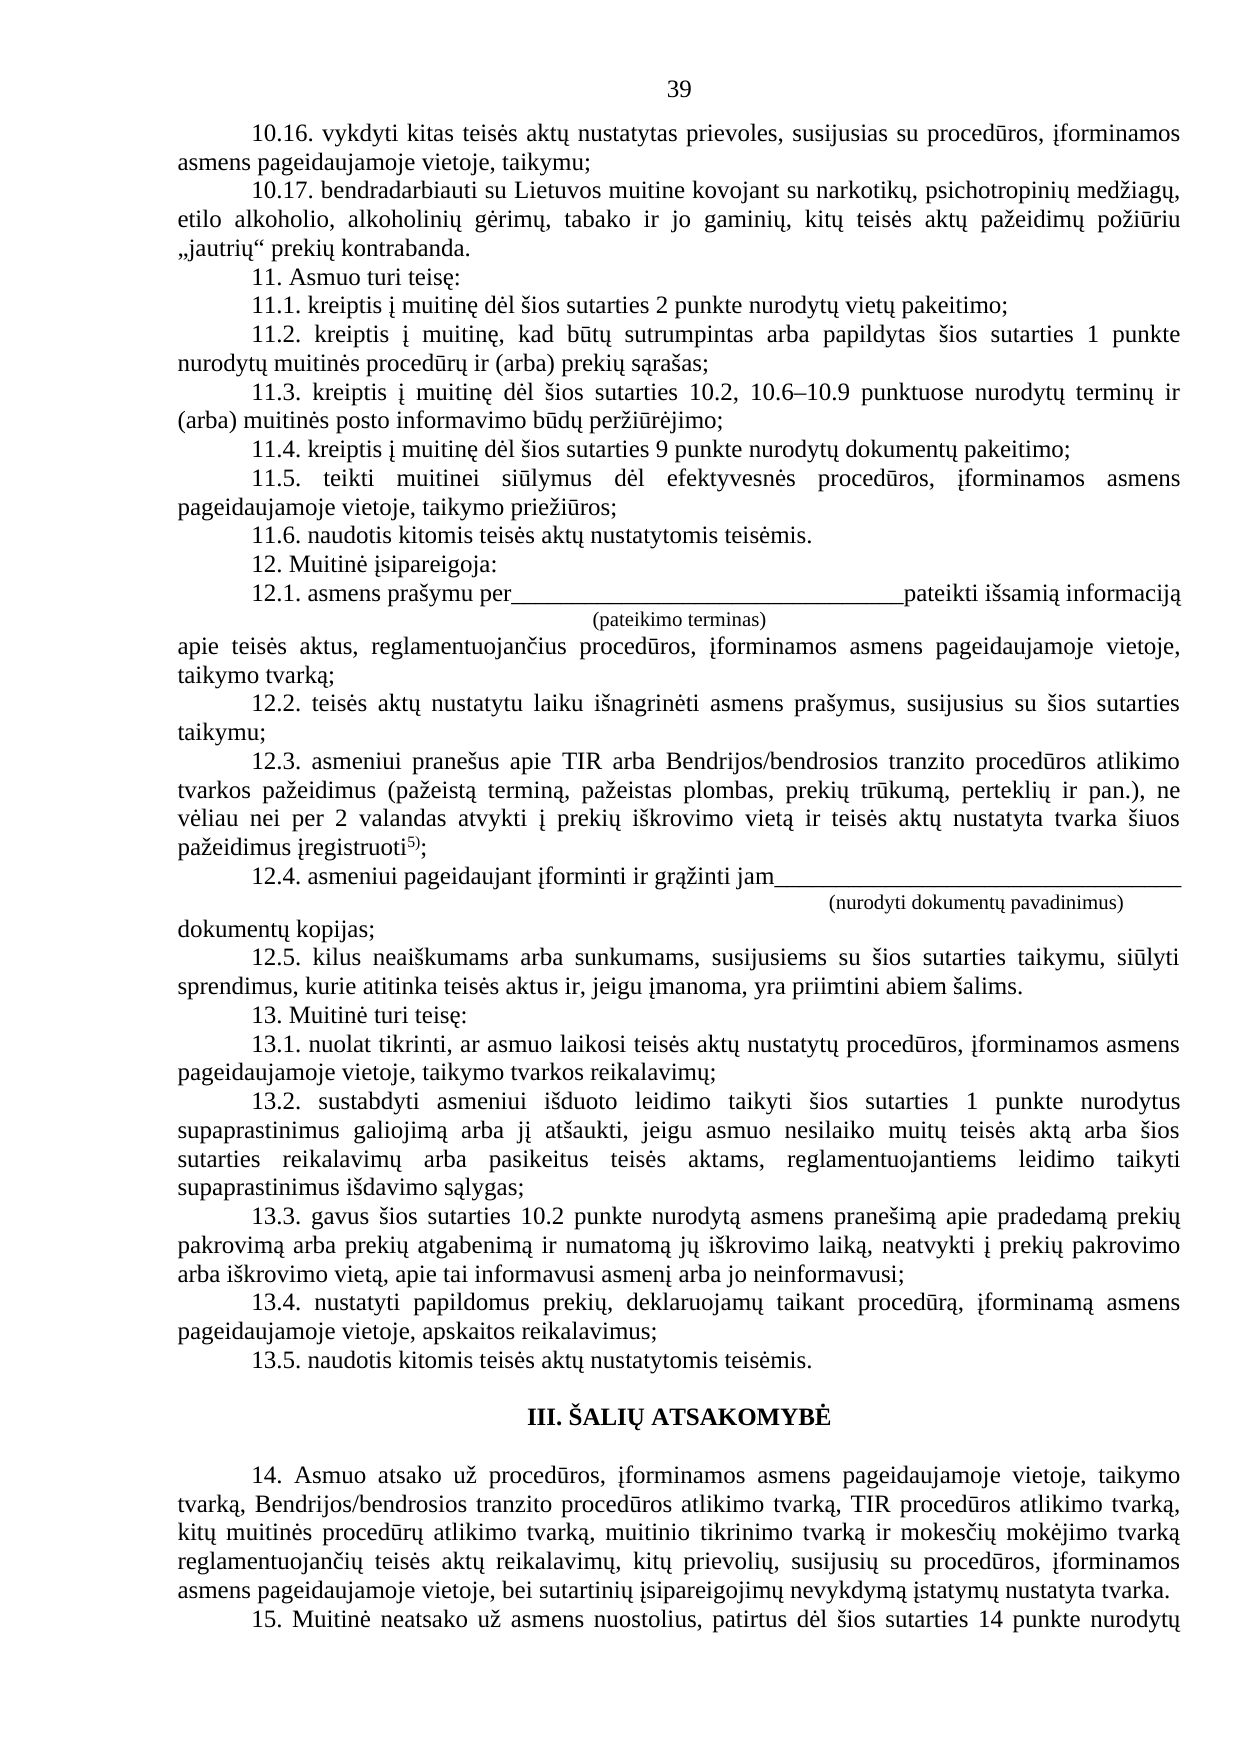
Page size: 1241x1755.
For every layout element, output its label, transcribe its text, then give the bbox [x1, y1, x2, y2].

text 12.4. asmeniui pageidaujant įforminti ir grąžinti jam [177, 861, 1181, 890]
text 13.5. naudotis kitomis teisės aktų nustatytomis teisėmis. [177, 1345, 1181, 1374]
text 11.4. kreiptis į muitinę dėl šios sutarties 9 punkte nurodytų dokumentų pakeitimo; [177, 434, 1181, 463]
text 12.2. teisės aktų nustatytu laiku išnagrinėti asmens prašymus, susijusius su šios sutarties taikymu; [177, 688, 1181, 746]
text 12. Muitinė įsipareigoja: [177, 549, 1181, 578]
text 11.6. naudotis kitomis teisės aktų nustatytomis teisėmis. [177, 521, 1181, 549]
text 11. Asmuo turi teisę: [177, 262, 1181, 291]
text 13.3. gavus šios sutarties 10.2 punkte nurodytą asmens pranešimą apie pradedamą prekių pakrovimą arba prekių atgabenimą ir numatomą jų iškrovimo laiką, neatvykti į prekių pakrovimo arba iškrovimo vietą, apie tai informavusi asmenį arba jo neinformavusi; [177, 1201, 1181, 1287]
text 13.4. nustatyti papildomus prekių, deklaruojamų taikant procedūrą, įforminamą asmens pageidaujamoje vietoje, apskaitos reikalavimus; [177, 1287, 1181, 1345]
text 13. Muitinė turi teisę: [177, 1000, 1181, 1029]
text 12.1. asmens prašymu per pateikti išsamią informaciją [177, 578, 1181, 607]
text 12.5. kilus neaiškumams arba sunkumams, susijusiems su šios sutarties taikymu, siūlyti sprendimus, kurie atitinka teisės aktus ir, jeigu įmanoma, yra priimtini abiem šalims. [177, 942, 1181, 1000]
text 13.2. sustabdyti asmeniui išduoto leidimo taikyti šios sutarties 1 punkte nurodytus supaprastinimus galiojimą arba jį atšaukti, jeigu asmuo nesilaiko muitų teisės aktą arba šios sutarties reikalavimų arba pasikeitus teisės aktams, reglamentuojantiems leidimo taikyti supaprastinimus išdavimo sąlygas; [177, 1086, 1181, 1201]
text (pateikimo terminas) [177, 607, 1181, 631]
text III. ŠALIŲ ATSAKOMYBĖ [177, 1402, 1181, 1431]
text 11.2. kreiptis į muitinę, kad būtų sutrumpintas arba papildytas šios sutarties 1 punkte nurodytų muitinės procedūrų ir (arba) prekių sąrašas; [177, 319, 1181, 377]
text 11.1. kreiptis į muitinę dėl šios sutarties 2 punkte nurodytų vietų pakeitimo; [177, 291, 1181, 319]
text 11.5. teikti muitinei siūlymus dėl efektyvesnės procedūros, įforminamos asmens pageidaujamoje vietoje, taikymo priežiūros; [177, 463, 1181, 521]
text apie teisės aktus, reglamentuojančius procedūros, įforminamos asmens pageidaujamoje vietoje, taikymo tvarką; [177, 631, 1181, 688]
text 14. Asmuo atsako už procedūros, įforminamos asmens pageidaujamoje vietoje, taikymo tvarką, Bendrijos/bendrosios tranzito procedūros atlikimo tvarką, TIR procedūros atlikimo tvarką, kitų muitinės procedūrų atlikimo tvarką, muitinio tikrinimo tvarką ir mokesčių mokėjimo tvarką reglamentuojančių teisės aktų reikalavimų, kitų prievolių, susijusių su procedūros, įforminamos asmens pageidaujamoje vietoje, bei sutartinių įsipareigojimų nevykdymą įstatymų nustatyta tvarka. [177, 1460, 1181, 1604]
text 10.17. bendradarbiauti su Lietuvos muitine kovojant su narkotikų, psichotropinių medžiagų, etilo alkoholio, alkoholinių gėrimų, tabako ir jo gaminių, kitų teisės aktų pažeidimų požiūriu „jautrių“ prekių kontrabanda. [177, 176, 1181, 262]
text 10.16. vykdyti kitas teisės aktų nustatytas prievoles, susijusias su procedūros, įforminamos asmens pageidaujamoje vietoje, taikymu; [177, 118, 1181, 176]
text (nurodyti dokumentų pavadinimus) [177, 890, 1181, 914]
text 11.3. kreiptis į muitinę dėl šios sutarties 10.2, 10.6–10.9 punktuose nurodytų terminų ir (arba) muitinės posto informavimo būdų peržiūrėjimo; [177, 377, 1181, 434]
text 12.3. asmeniui pranešus apie TIR arba Bendrijos/bendrosios tranzito procedūros atlikimo tvarkos pažeidimus (pažeistą terminą, pažeistas plombas, prekių trūkumą, perteklių ir pan.), ne vėliau nei per 2 valandas atvykti į prekių iškrovimo vietą ir teisės aktų nustatyta tvarka šiuos pažeidimus įregistruoti5); [177, 746, 1181, 861]
text dokumentų kopijas; [177, 914, 1181, 942]
text 13.1. nuolat tikrinti, ar asmuo laikosi teisės aktų nustatytų procedūros, įforminamos asmens pageidaujamoje vietoje, taikymo tvarkos reikalavimų; [177, 1029, 1181, 1086]
text 15. Muitinė neatsako už asmens nuostolius, patirtus dėl šios sutarties 14 punkte nurodytų [177, 1604, 1181, 1632]
